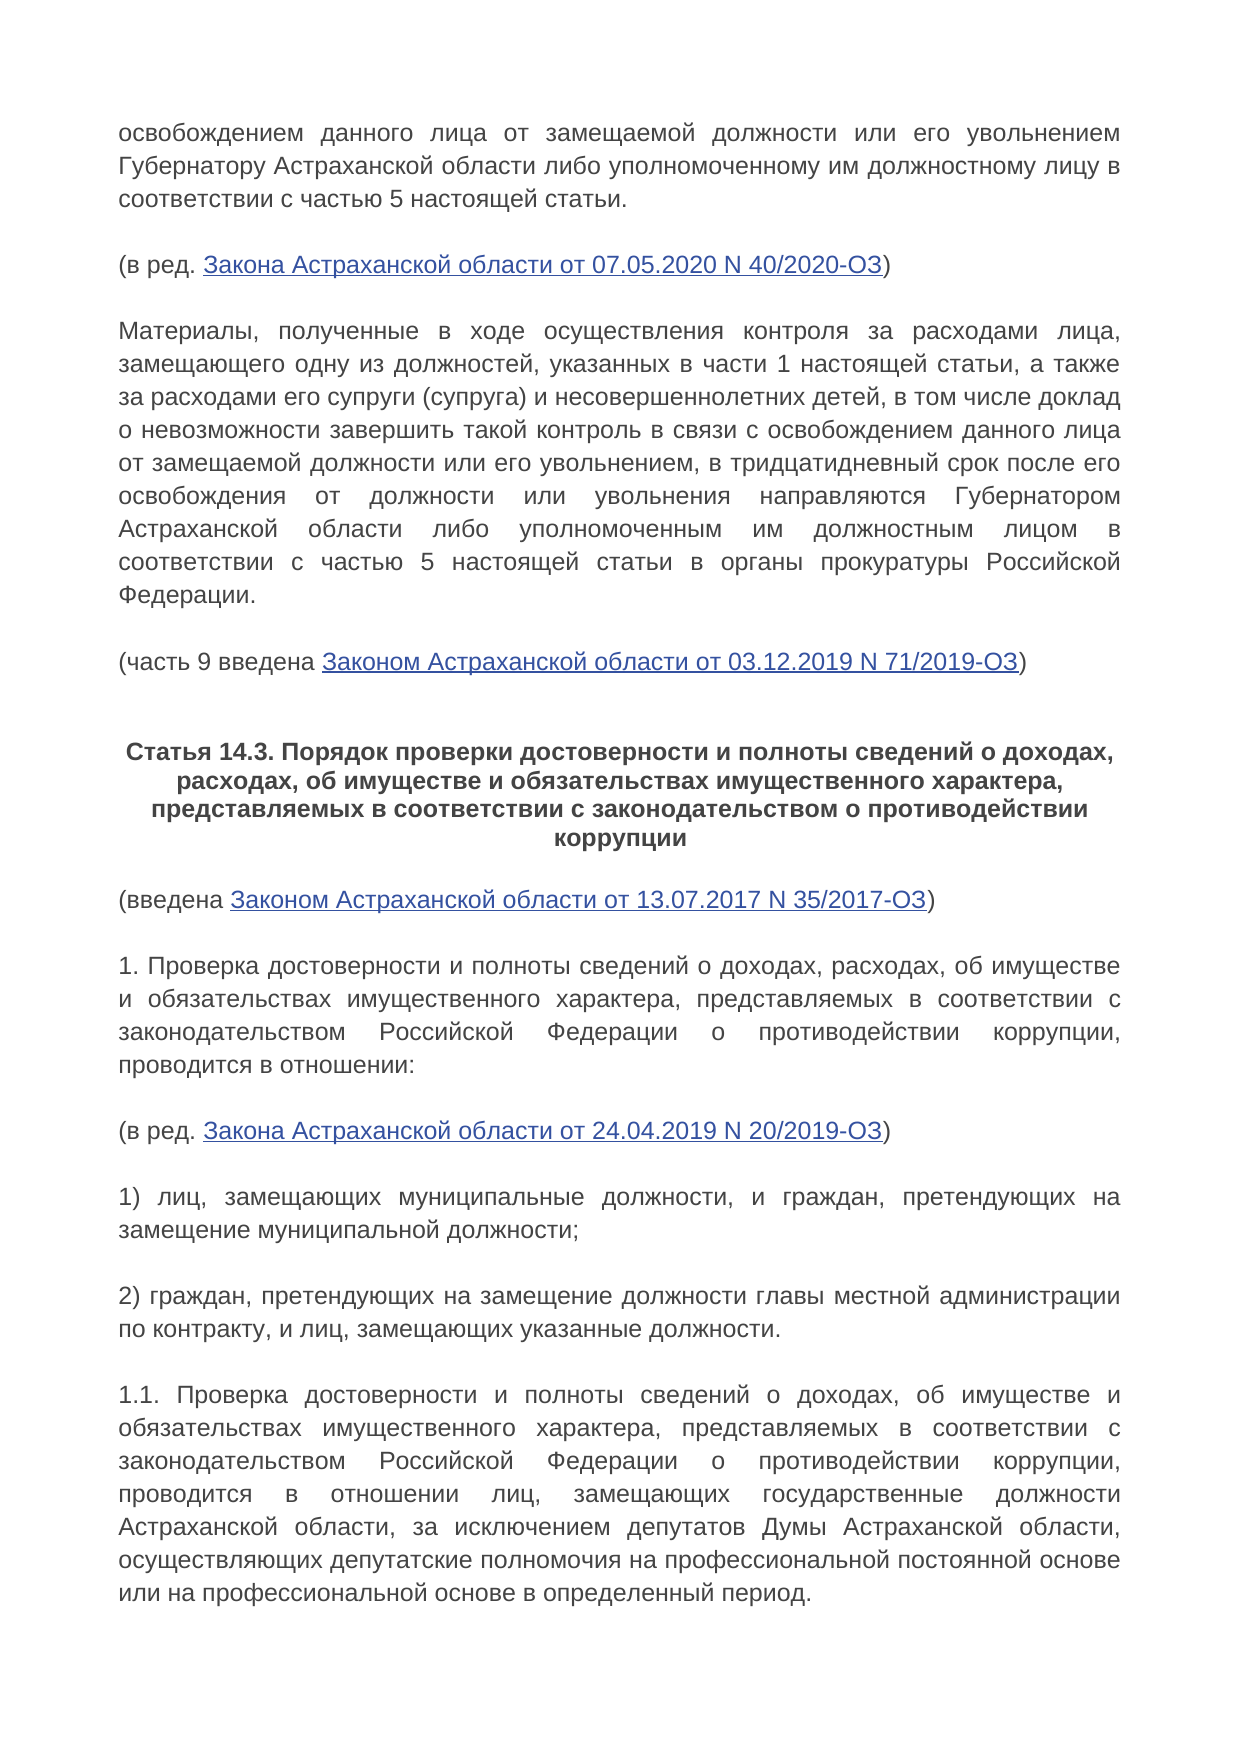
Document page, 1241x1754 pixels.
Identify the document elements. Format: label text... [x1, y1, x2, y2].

text 1) лиц, замещающих муниципальные должности, и граждан, претендующих на замещение муниципальной должности; [118, 1182, 1122, 1244]
subtitle Статья 14.3. Порядок проверки достоверности и полноты сведений о доходах, расходах, об имуществе и обязательствах имущественного характера, представляемых в соответствии с законодательством о противодействии коррупции [118, 679, 1122, 852]
text (часть 9 введена Законом Астраханской области от 03.12.2019 N 71/2019-ОЗ) [118, 646, 1122, 675]
text 1. Проверка достоверности и полноты сведений о доходах, расходах, об имуществе и обязательствах имущественного характера, представляемых в соответствии с законодательством Российской Федерации о противодействии коррупции, проводится в отношении: [118, 951, 1122, 1079]
text (введена Законом Астраханской области от 13.07.2017 N 35/2017-ОЗ) [118, 885, 1122, 914]
text освобождением данного лица от замещаемой должности или его увольнением Губернатору Астраханской области либо уполномоченному им должностному лицу в соответствии с частью 5 настоящей статьи. [118, 118, 1122, 213]
text (в ред. Закона Астраханской области от 07.05.2020 N 40/2020-ОЗ) [118, 250, 1122, 279]
text 1.1. Проверка достоверности и полноты сведений о доходах, об имуществе и обязательствах имущественного характера, представляемых в соответствии с законодательством Российской Федерации о противодействии коррупции, проводится в отношении лиц, замещающих государственные должности Астраханской области, за исключением депутатов Думы Астраханской области, осуществляющих депутатские полномочия на профессиональной постоянной основе или на профессиональной основе в определенный период. [118, 1380, 1122, 1607]
text Материалы, полученные в ходе осуществления контроля за расходами лица, замещающего одну из должностей, указанных в части 1 настоящей статьи, а также за расходами его супруги (супруга) и несовершеннолетних детей, в том числе доклад о невозможности завершить такой контроль в связи с освобождением данного лица от замещаемой должности или его увольнением, в тридцатидневный срок после его освобождения от должности или увольнения направляются Губернатором Астраханской области либо уполномоченным им должностным лицом в соответствии с частью 5 настоящей статьи в органы прокуратуры Российской Федерации. [118, 316, 1122, 609]
text 2) граждан, претендующих на замещение должности главы местной администрации по контракту, и лиц, замещающих указанные должности. [118, 1281, 1122, 1343]
text (в ред. Закона Астраханской области от 24.04.2019 N 20/2019-ОЗ) [118, 1116, 1122, 1145]
